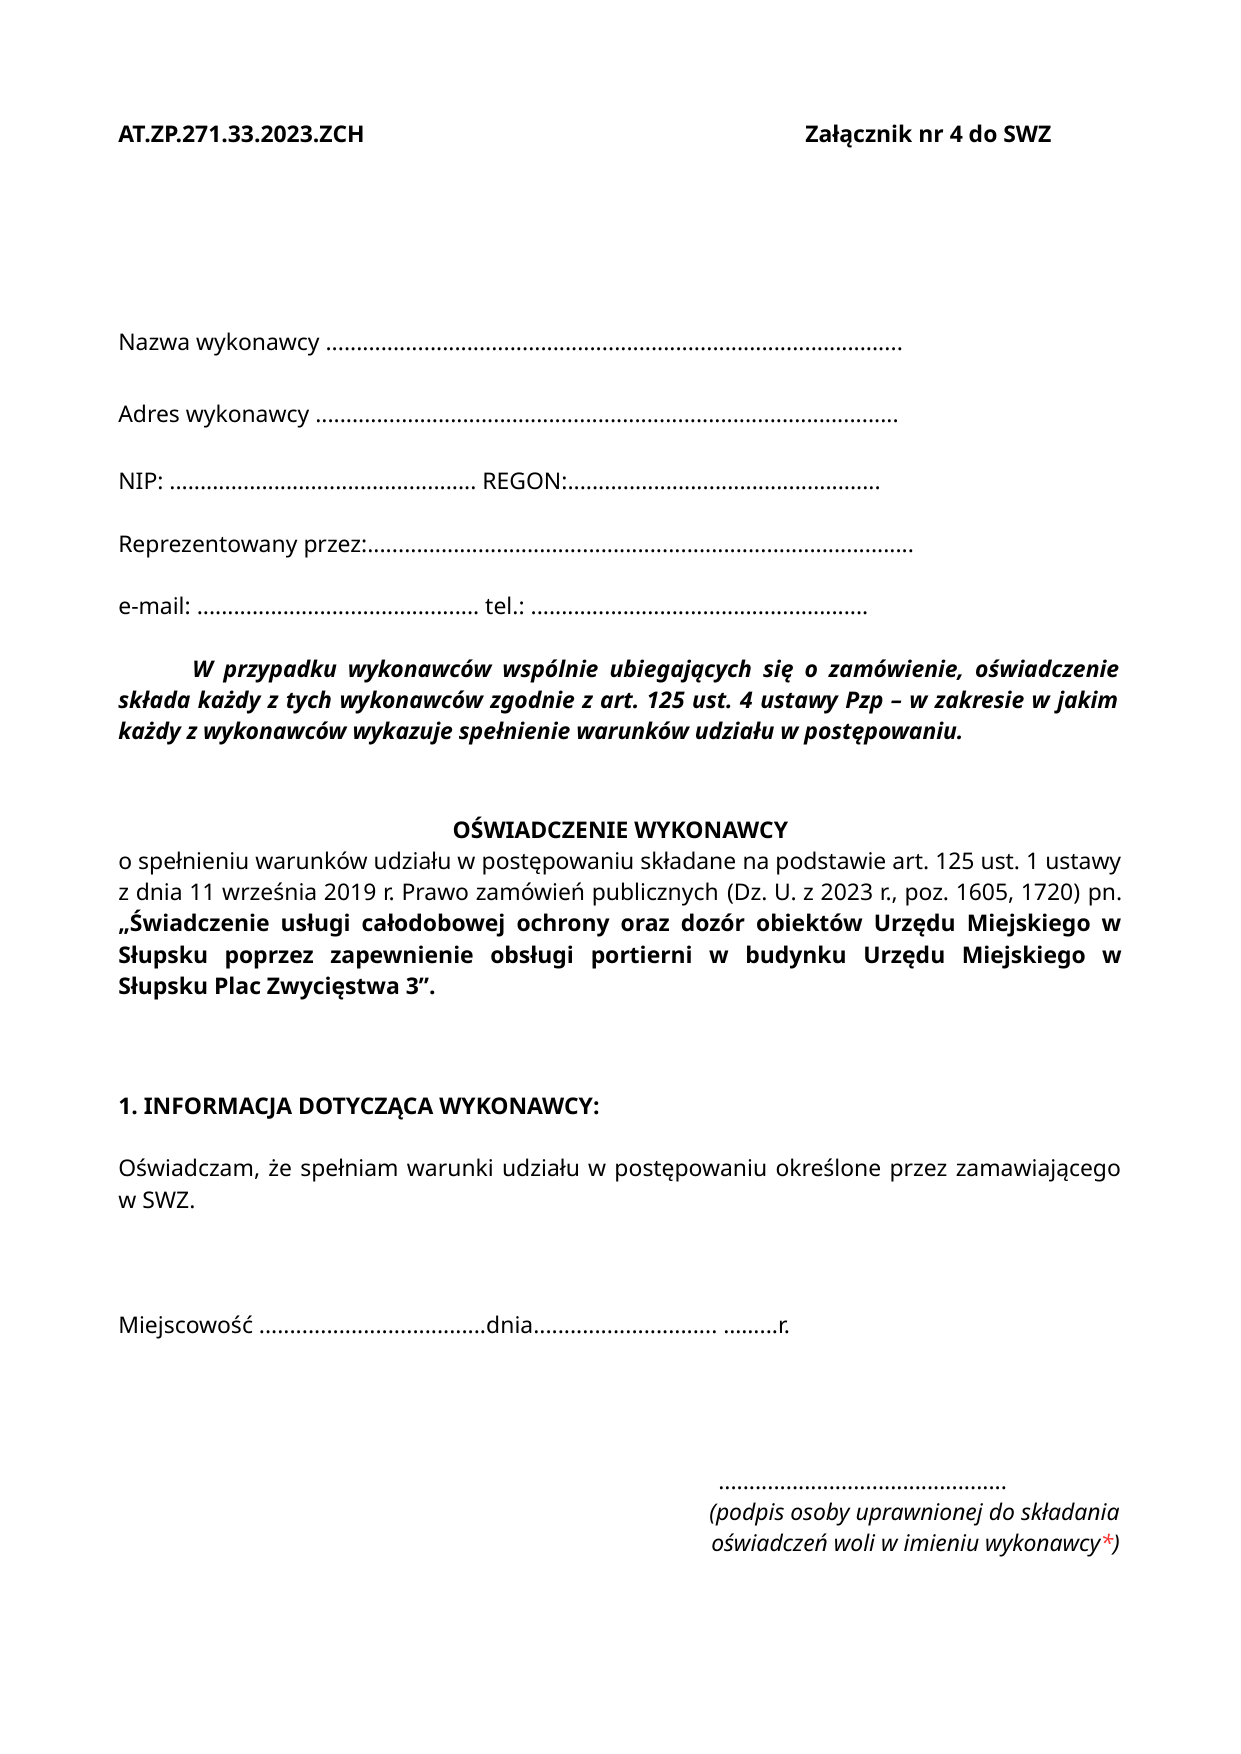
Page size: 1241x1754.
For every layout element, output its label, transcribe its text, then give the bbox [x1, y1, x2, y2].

text ............................................... [718, 1465, 1122, 1496]
text o spełnieniu warunków udziału w postępowaniu składane na podstawie art. 125 ust. 1 ustawy z dnia 11 września 2019 r. Prawo zamówień publicznych (Dz. U. z 2023 r., poz. 1605, 1720) pn. „Świadczenie usługi całodobowej ochrony oraz dozór obiektów Urzędu Miejskiego w Słupsku poprzez zapewnienie obsługi portierni w budynku Urzędu Miejskiego w Słupsku Plac Zwycięstwa 3”. [118, 845, 1122, 1001]
text AT.ZP.271.33.2023.ZCH Załącznik nr 4 do SWZ [118, 118, 1122, 149]
text 1. INFORMACJA DOTYCZĄCA WYKONAWCY: [118, 1090, 1122, 1121]
text Reprezentowany przez:......................................................................................... [118, 528, 1122, 559]
list Miejscowość .....................................dnia.............................. ……...r. [118, 1309, 1122, 1340]
text Adres wykonawcy ............................................................................................... [118, 398, 1122, 429]
text Oświadczam, że spełniam warunki udziału w postępowaniu określone przez zamawiającego w SWZ. [118, 1152, 1122, 1215]
text W przypadku wykonawców wspólnie ubiegających się o zamówienie, oświadczenie składa każdy z tych wykonawców zgodnie z art. 125 ust. 4 ustawy Pzp – w zakresie w jakim każdy z wykonawców wykazuje spełnienie warunków udziału w postępowaniu. [118, 653, 1122, 746]
text OŚWIADCZENIE WYKONAWCY [118, 814, 1122, 845]
text e-mail: .............................................. tel.: ....................................................... [118, 590, 1122, 621]
text Nazwa wykonawcy .............................................................................................. [118, 326, 1122, 357]
text NIP: .................................................. REGON:................................................... [118, 465, 1122, 496]
text (podpis osoby uprawnionej do składania oświadczeń woli w imieniu wykonawcy*) [118, 1496, 1122, 1559]
